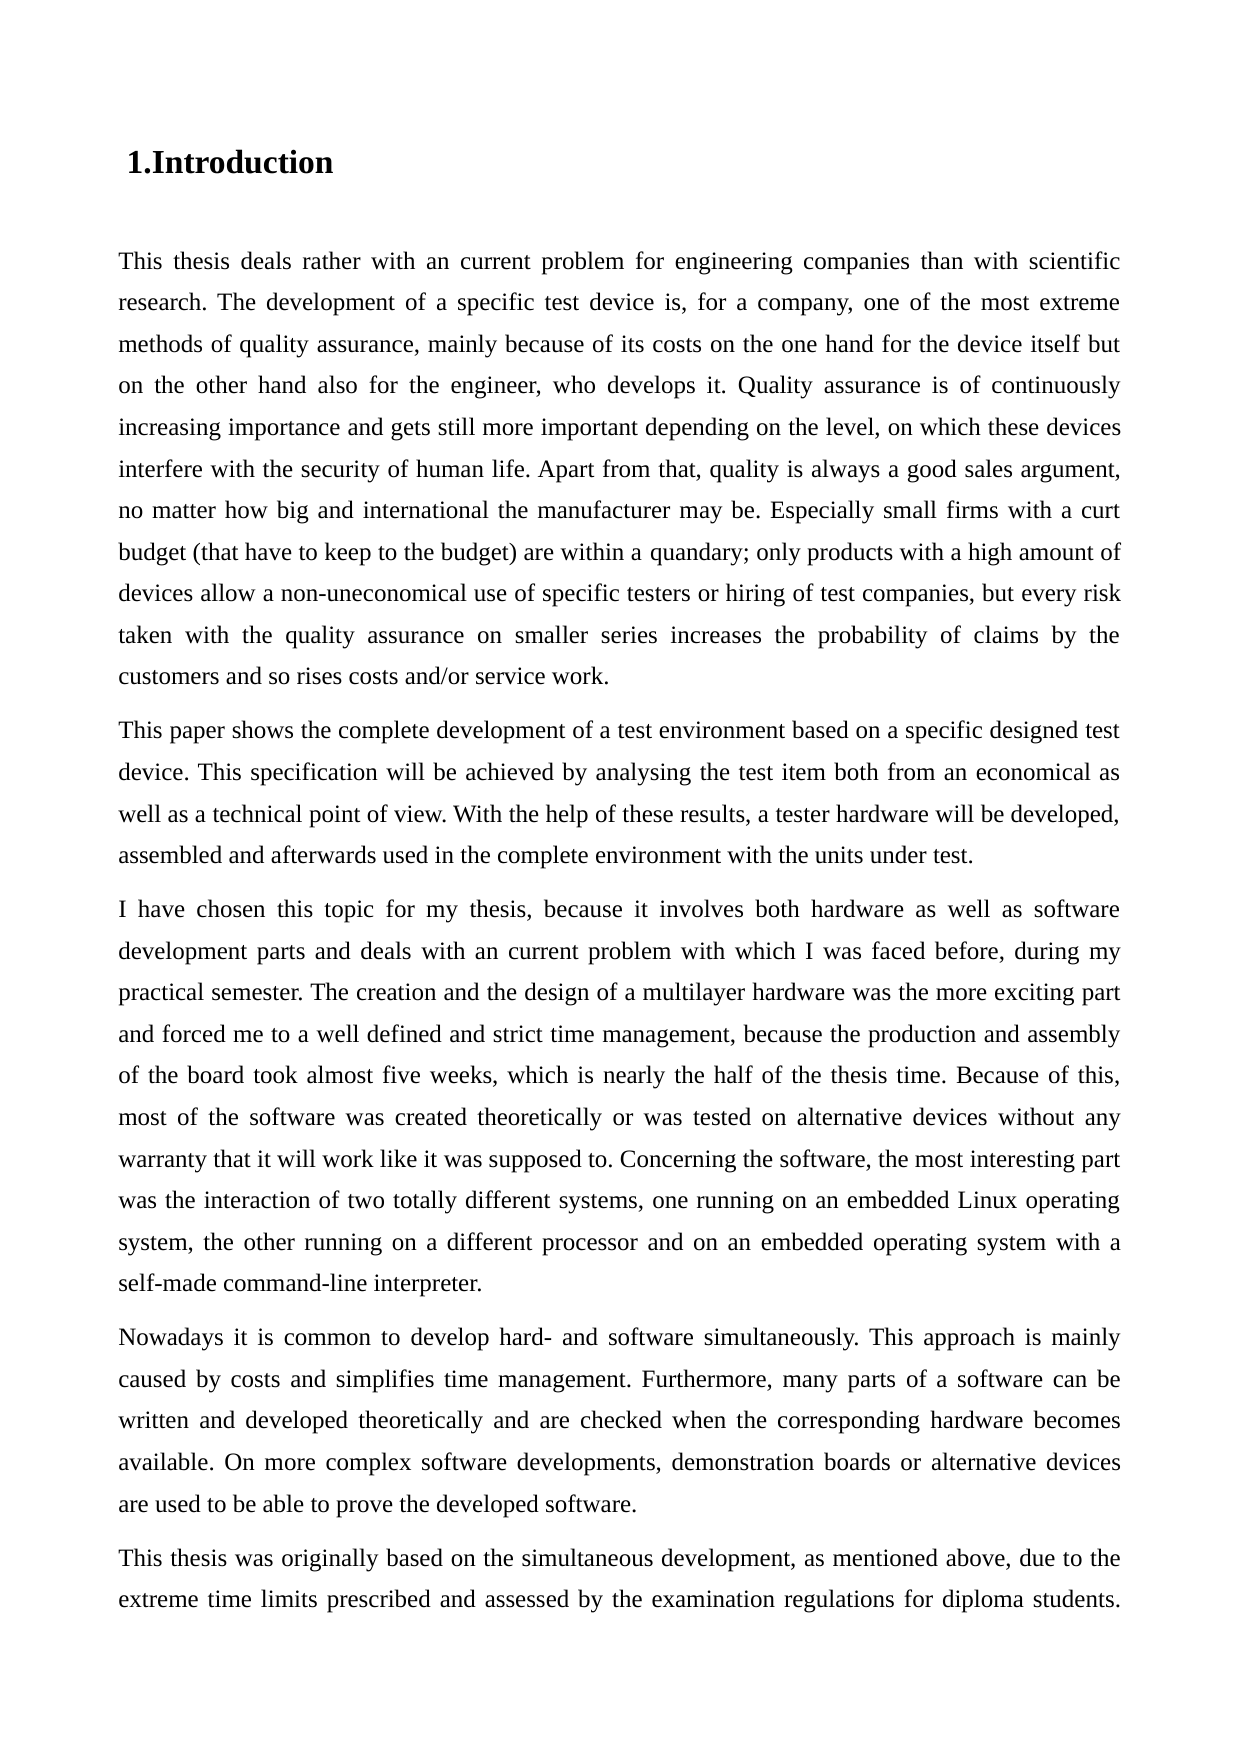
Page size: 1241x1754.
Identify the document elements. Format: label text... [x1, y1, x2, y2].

text I have chosen this topic for my thesis, because it involves both hardware as well as software development parts and deals with an current problem with which I was faced before, during my practical semester. The creation and the design of a multilayer hardware was the more exciting part and forced me to a well defined and strict time management, because the production and assembly of the board took almost five weeks, which is nearly the half of the thesis time. Because of this, most of the software was created theoretically or was tested on alternative devices without any warranty that it will work like it was supposed to. Concerning the software, the most interesting part was the interaction of two totally different systems, one running on an embedded Linux operating system, the other running on a different processor and on an embedded operating system with a self-made command-line interpreter. [118, 895, 1122, 1297]
text This thesis was originally based on the simultaneous development, as mentioned above, due to the extreme time limits prescribed and assessed by the examination regulations for diploma students. [118, 1544, 1122, 1613]
text Nowadays it is common to develop hard- and software simultaneously. This approach is mainly caused by costs and simplifies time management. Furthermore, many parts of a software can be written and developed theoretically and are checked when the corresponding hardware becomes available. On more complex software developments, demonstration boards or alternative devices are used to be able to prove the developed software. [118, 1323, 1122, 1517]
text This paper shows the complete development of a test environment based on a specific designed test device. This specification will be achieved by analysing the test item both from an economical as well as a technical point of view. With the help of these results, a tester hardware will be developed, assembled and afterwards used in the complete environment with the units under test. [118, 717, 1122, 869]
subtitle Introduction [118, 143, 1122, 180]
text This thesis deals rather with an current problem for engineering companies than with scientific research. The development of a specific test device is, for a company, one of the most extreme methods of quality assurance, mainly because of its costs on the one hand for the device itself but on the other hand also for the engineer, who develops it. Quality assurance is of continuously increasing importance and gets still more important depending on the level, on which these devices interfere with the security of human life. Apart from that, quality is always a good sales argument, no matter how big and international the manufacturer may be. Especially small firms with a curt budget (that have to keep to the budget) are within a quandary; only products with a high amount of devices allow a non-uneconomical use of specific testers or hiring of test companies, but every risk taken with the quality assurance on smaller series increases the probability of claims by the customers and so rises costs and/or service work. [118, 247, 1122, 690]
